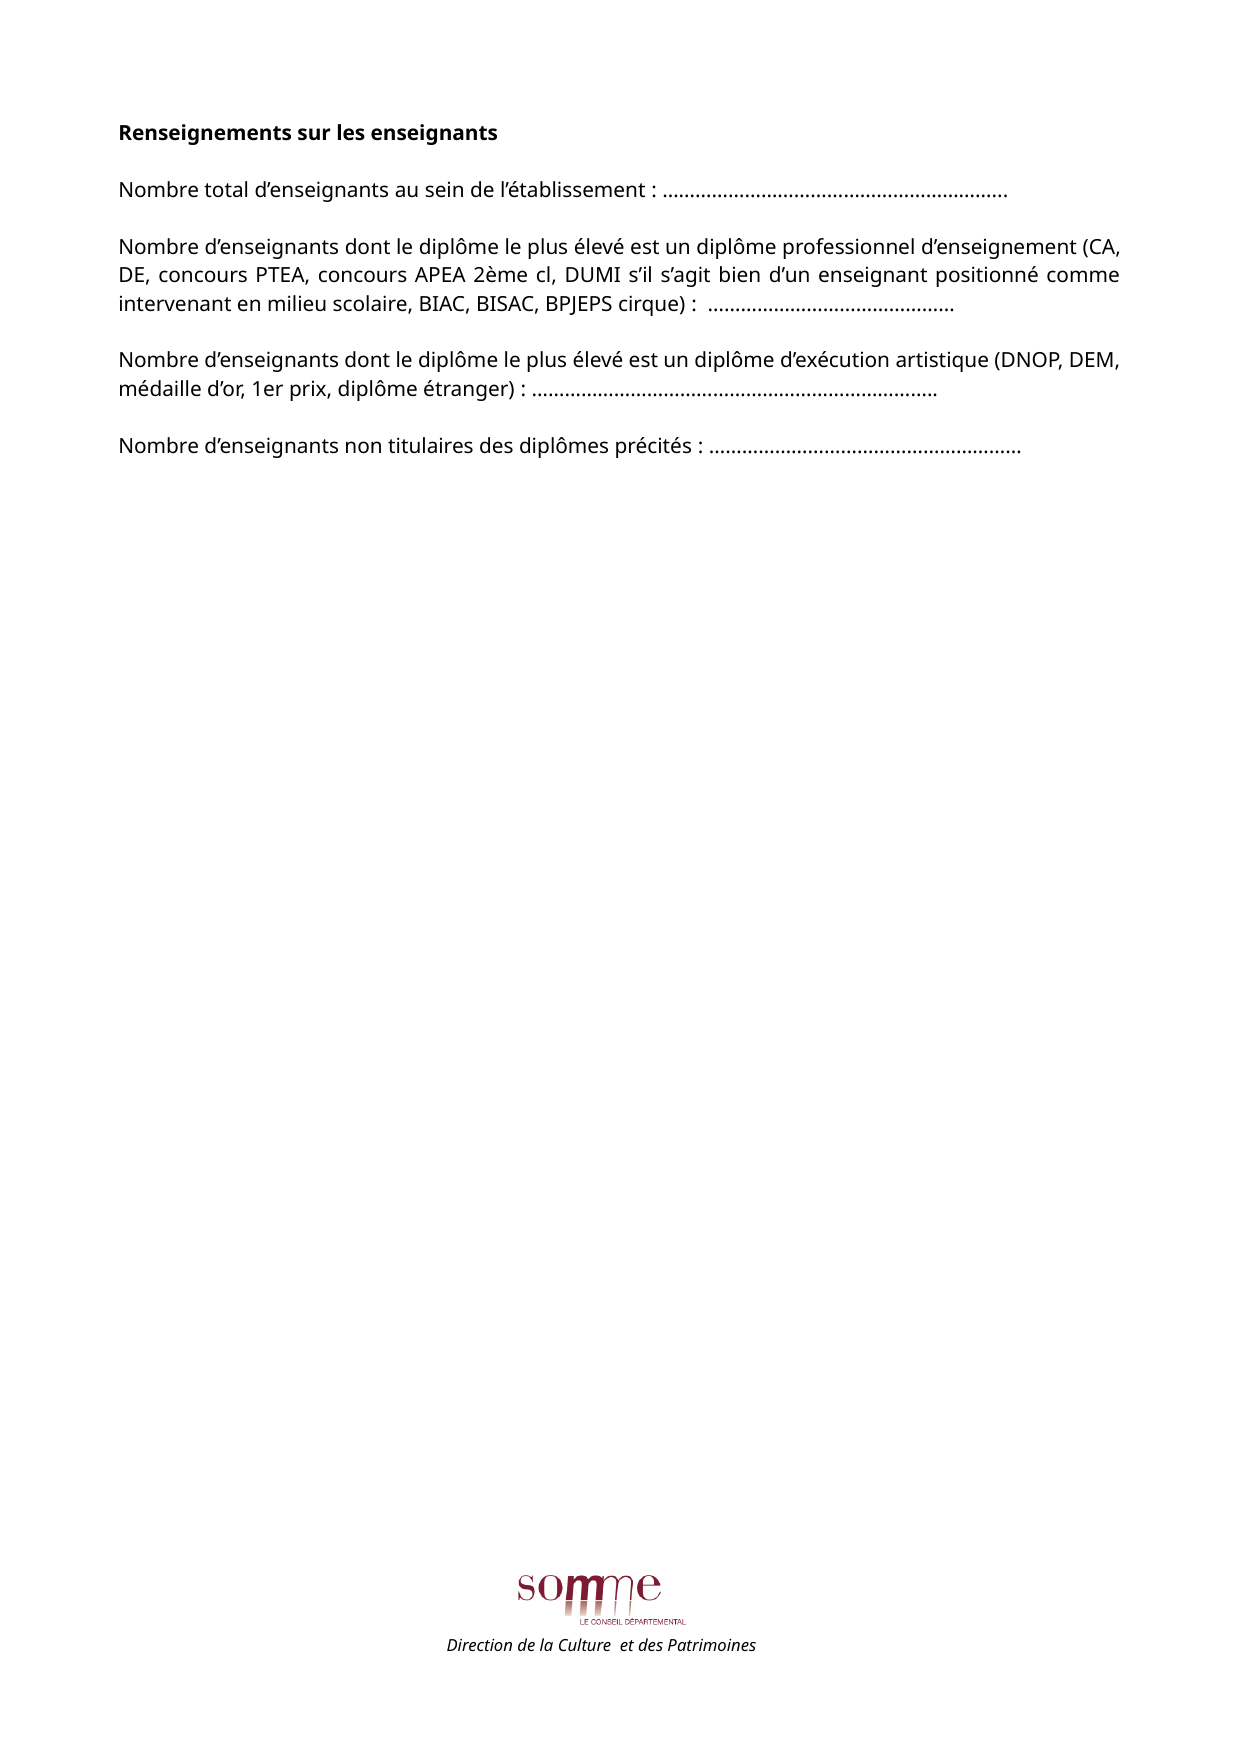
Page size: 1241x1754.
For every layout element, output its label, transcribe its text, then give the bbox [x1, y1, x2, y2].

text Nombre total d’enseignants au sein de l’établissement : ……………………………………………………... [118, 175, 1122, 203]
text Nombre d’enseignants non titulaires des diplômes précités : ………………………………………………… [118, 431, 1122, 460]
text Nombre d’enseignants dont le diplôme le plus élevé est un diplôme professionnel d’enseignement (CA, DE, concours PTEA, concours APEA 2ème cl, DUMI s’il s’agit bien d’un enseignant positionné comme intervenant en milieu scolaire, BIAC, BISAC, BPJEPS cirque) : ……………………………………… [118, 232, 1122, 317]
text Nombre d’enseignants dont le diplôme le plus élevé est un diplôme d’exécution artistique (DNOP, DEM, médaille d’or, 1er prix, diplôme étranger) : ……………………………………………………………….. [118, 346, 1122, 402]
text Renseignements sur les enseignants [118, 118, 1122, 147]
